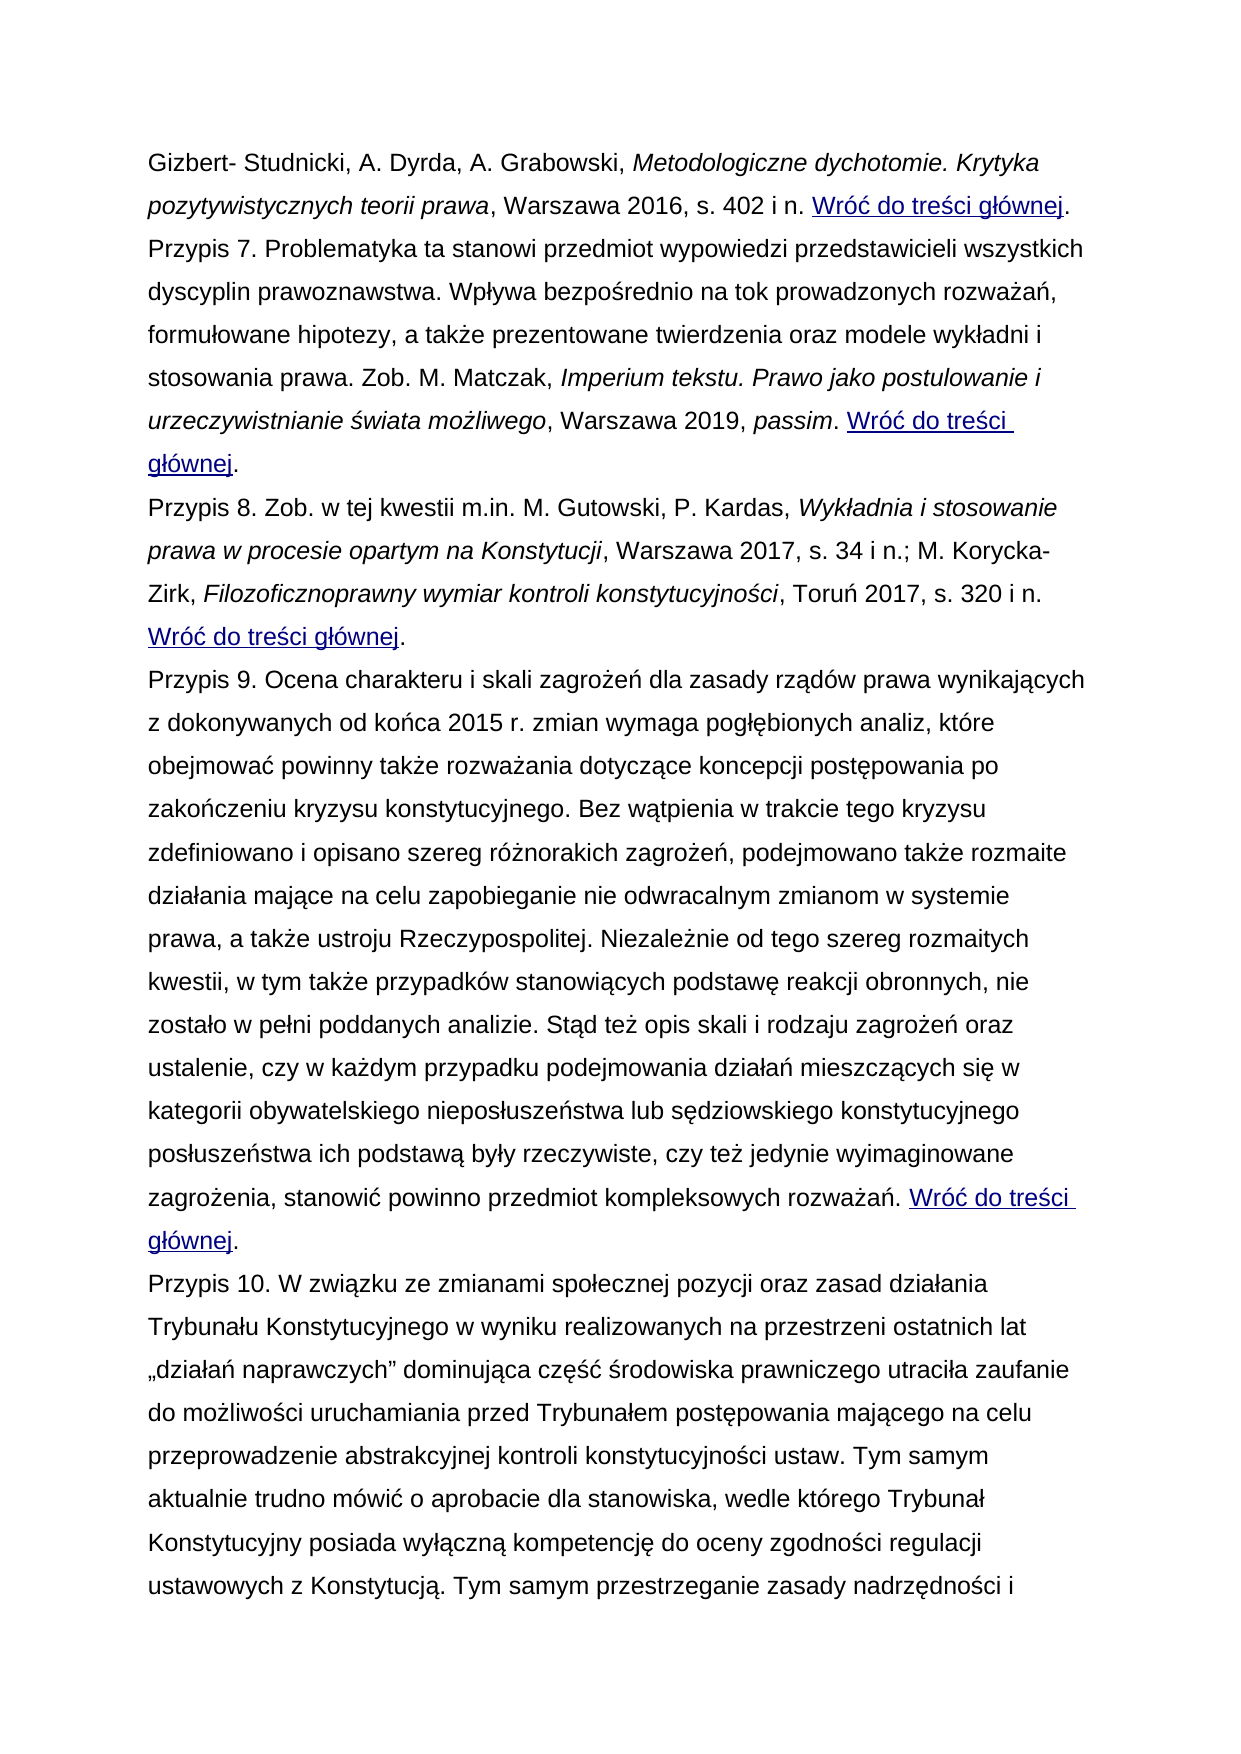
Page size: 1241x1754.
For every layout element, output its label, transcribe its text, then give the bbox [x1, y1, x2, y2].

text Przypis 7. Problematyka ta stanowi przedmiot wypowiedzi przedstawicieli wszystkich dyscyplin prawoznawstwa. Wpływa bezpośrednio na tok prowadzonych rozważań, formułowane hipotezy, a także prezentowane twierdzenia oraz modele wykładni i stosowania prawa. Zob. M. Matczak, Imperium tekstu. Prawo jako postulowanie i urzeczywistnianie świata możliwego, Warszawa 2019, passim. Wróć do treści głównej. [148, 234, 1093, 478]
text Przypis 10. W związku ze zmianami społecznej pozycji oraz zasad działania Trybunału Konstytucyjnego w wyniku realizowanych na przestrzeni ostatnich lat „działań naprawczych” dominująca część środowiska prawniczego utraciła zaufanie do możliwości uruchamiania przed Trybunałem postępowania mającego na celu przeprowadzenie abstrakcyjnej kontroli konstytucyjności ustaw. Tym samym aktualnie trudno mówić o aprobacie dla stanowiska, wedle którego Trybunał Konstytucyjny posiada wyłączną kompetencję do oceny zgodności regulacji ustawowych z Konstytucją. Tym samym przestrzeganie zasady nadrzędności i [148, 1269, 1093, 1599]
text Przypis 8. Zob. w tej kwestii m.in. M. Gutowski, P. Kardas, Wykładnia i stosowanie prawa w procesie opartym na Konstytucji, Warszawa 2017, s. 34 i n.; M. Korycka-Zirk, Filozoficznoprawny wymiar kontroli konstytucyjności, Toruń 2017, s. 320 i n. Wróć do treści głównej. [148, 493, 1093, 651]
text Przypis 9. Ocena charakteru i skali zagrożeń dla zasady rządów prawa wynikających z dokonywanych od końca 2015 r. zmian wymaga pogłębionych analiz, które obejmować powinny także rozważania dotyczące koncepcji postępowania po zakończeniu kryzysu konstytucyjnego. Bez wątpienia w trakcie tego kryzysu zdefiniowano i opisano szereg różnorakich zagrożeń, podejmowano także rozmaite działania mające na celu zapobieganie nie odwracalnym zmianom w systemie prawa, a także ustroju Rzeczypospolitej. Niezależnie od tego szereg rozmaitych kwestii, w tym także przypadków stanowiących podstawę reakcji obronnych, nie zostało w pełni poddanych analizie. Stąd też opis skali i rodzaju zagrożeń oraz ustalenie, czy w każdym przypadku podejmowania działań mieszczących się w kategorii obywatelskiego nieposłuszeństwa lub sędziowskiego konstytucyjnego posłuszeństwa ich podstawą były rzeczywiste, czy też jedynie wyimaginowane zagrożenia, stanowić powinno przedmiot kompleksowych rozważań. Wróć do treści głównej. [148, 665, 1093, 1254]
text Gizbert- Studnicki, A. Dyrda, A. Grabowski, Metodologiczne dychotomie. Krytyka pozytywistycznych teorii prawa, Warszawa 2016, s. 402 i n. Wróć do treści głównej. [148, 148, 1093, 219]
